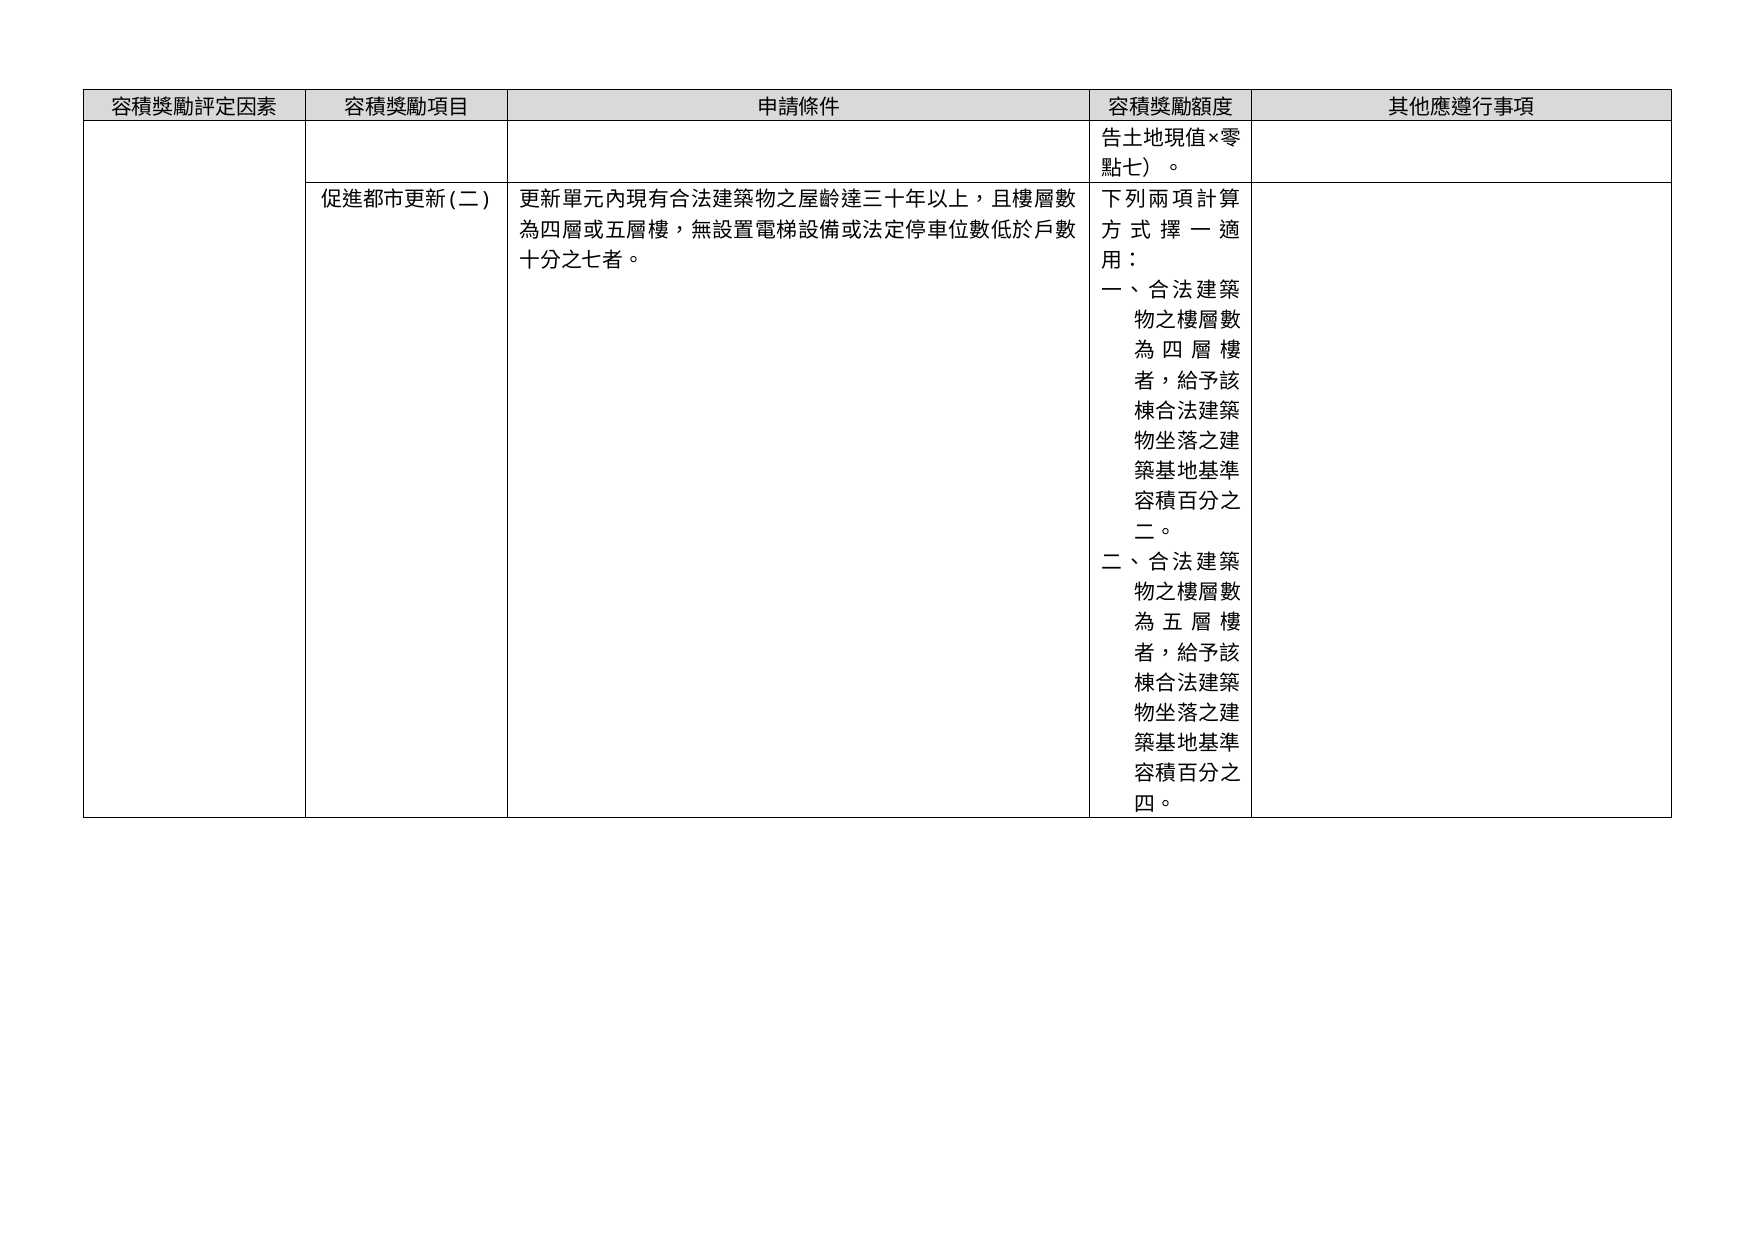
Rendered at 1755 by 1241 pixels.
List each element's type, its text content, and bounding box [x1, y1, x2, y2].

table_cell [508, 121, 1089, 182]
table_cell [306, 121, 507, 182]
table_cell 促進都市更新(二) [306, 183, 507, 817]
table_cell [1252, 121, 1671, 182]
table_cell [1252, 183, 1671, 817]
table_cell 更新單元內現有合法建築物之屋齡達三十年以上，且樓層數為四層或五層樓，無設置電梯設備或法定停車位數低於戶數十分之七者。 [508, 183, 1089, 817]
table_header 申請條件 [508, 90, 1089, 120]
table_cell 下列兩項計算方式擇一適用： 一、合法建築物之樓層數為四層樓者，給予該棟合法建築物坐落之建築基地基準容積百分之二。 二、合法建築物之樓層數為五層樓者，給予該棟合法建築物坐落之建築基地基準容積百分之四。 [1090, 183, 1251, 817]
table_header 容積獎勵評定因素 [84, 90, 305, 120]
table_header 容積獎勵項目 [306, 90, 507, 120]
table_cell [84, 121, 305, 817]
table_cell 告土地現值×零點七）。 [1090, 121, 1251, 182]
table_header 其他應遵行事項 [1252, 90, 1671, 120]
table_header 容積獎勵額度 [1090, 90, 1251, 120]
